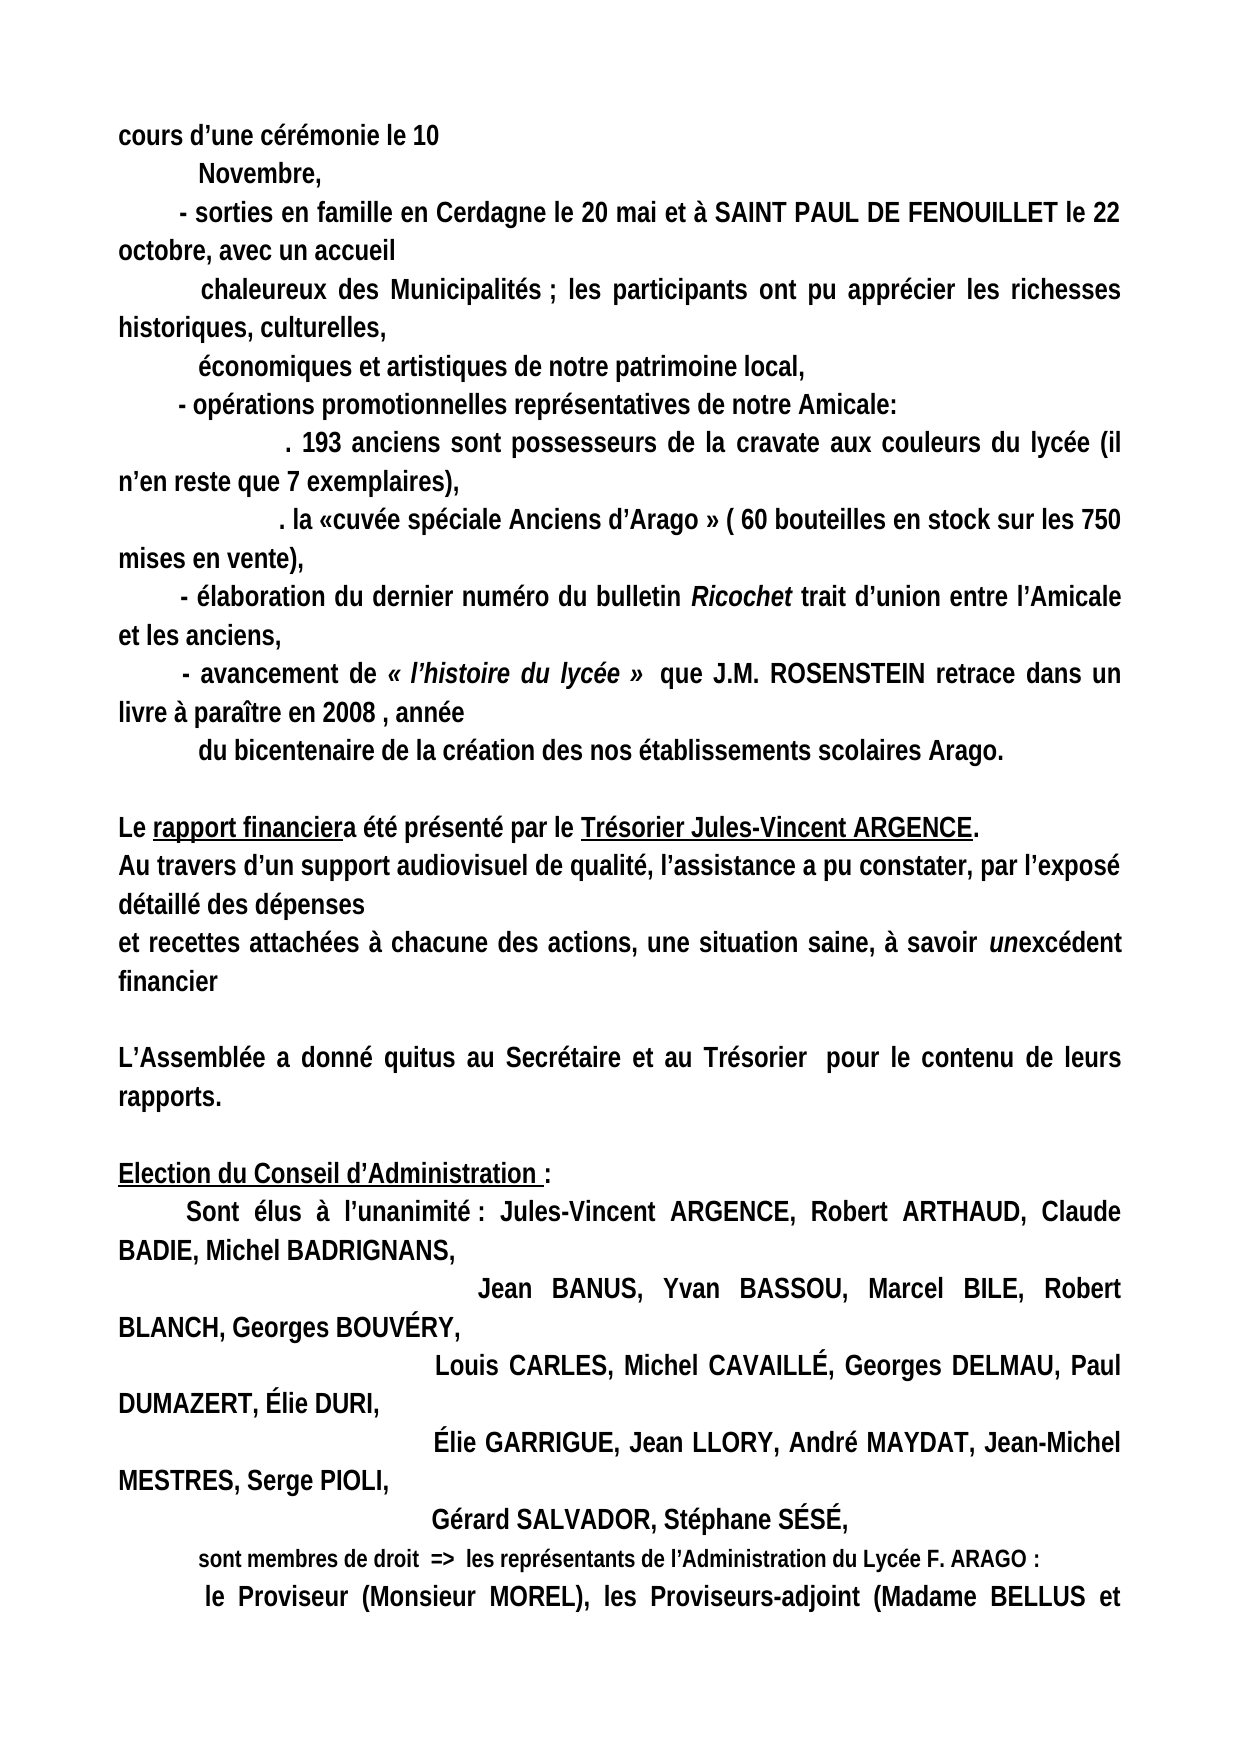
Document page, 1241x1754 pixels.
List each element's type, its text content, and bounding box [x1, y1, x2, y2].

text - sorties en famille en Cerdagne le 20 mai et à SAINT PAUL DE FENOUILLET le 22 octobre, avec un accueil [118, 195, 1122, 267]
text cours d’une cérémonie le 10 [118, 118, 1122, 152]
text . la «cuvée spéciale Anciens d’Arago » ( 60 bouteilles en stock sur les 750 mises en vente), [118, 502, 1122, 574]
text économiques et artistiques de notre patrimoine local, [118, 349, 1122, 382]
text - avancement de « l’histoire du lycée » que J.M. ROSENSTEIN retrace dans un livre à paraître en 2008 , année [118, 656, 1122, 728]
text le Proviseur (Monsieur MOREL), les Proviseurs-adjoint (Madame BELLUS et [118, 1579, 1122, 1612]
text L’Assemblée a donné quitus au Secrétaire et au Trésorier pour le contenu de leurs rapports. [118, 1041, 1122, 1112]
text Le rapport financiera été présenté par le Trésorier Jules-Vincent ARGENCE. [118, 810, 1122, 843]
text et recettes attachées à chacune des actions, une situation saine, à savoir unexcédent financier [118, 925, 1122, 997]
text . 193 anciens sont possesseurs de la cravate aux couleurs du lycée (il n’en reste que 7 exemplaires), [118, 426, 1122, 497]
text du bicentenaire de la création des nos établissements scolaires Arago. [118, 733, 1122, 767]
text Novembre, [118, 157, 1122, 190]
text Louis CARLES, Michel CAVAILLÉ, Georges DELMAU, Paul DUMAZERT, Élie DURI, [118, 1348, 1122, 1420]
text sont membres de droit => les représentants de l’Administration du Lycée F. ARAGO : [118, 1540, 1122, 1574]
text Gérard SALVADOR, Stéphane SÉSÉ, [118, 1502, 1122, 1535]
text - opérations promotionnelles représentatives de notre Amicale: [118, 387, 1122, 421]
text Élie GARRIGUE, Jean LLORY, André MAYDAT, Jean-Michel MESTRES, Serge PIOLI, [118, 1425, 1122, 1497]
text - élaboration du dernier numéro du bulletin Ricochet trait d’union entre l’Amicale et les anciens, [118, 579, 1122, 651]
text Election du Conseil d’Administration : [118, 1156, 1122, 1189]
text Jean BANUS, Yvan BASSOU, Marcel BILE, Robert BLANCH, Georges BOUVÉRY, [118, 1271, 1122, 1343]
text Sont élus à l’unanimité : Jules-Vincent ARGENCE, Robert ARTHAUD, Claude BADIE, Michel BADRIGNANS, [118, 1194, 1122, 1266]
text Au travers d’un support audiovisuel de qualité, l’assistance a pu constater, par l’exposé détaillé des dépenses [118, 848, 1122, 920]
text chaleureux des Municipalités ; les participants ont pu apprécier les richesses historiques, culturelles, [118, 272, 1122, 344]
